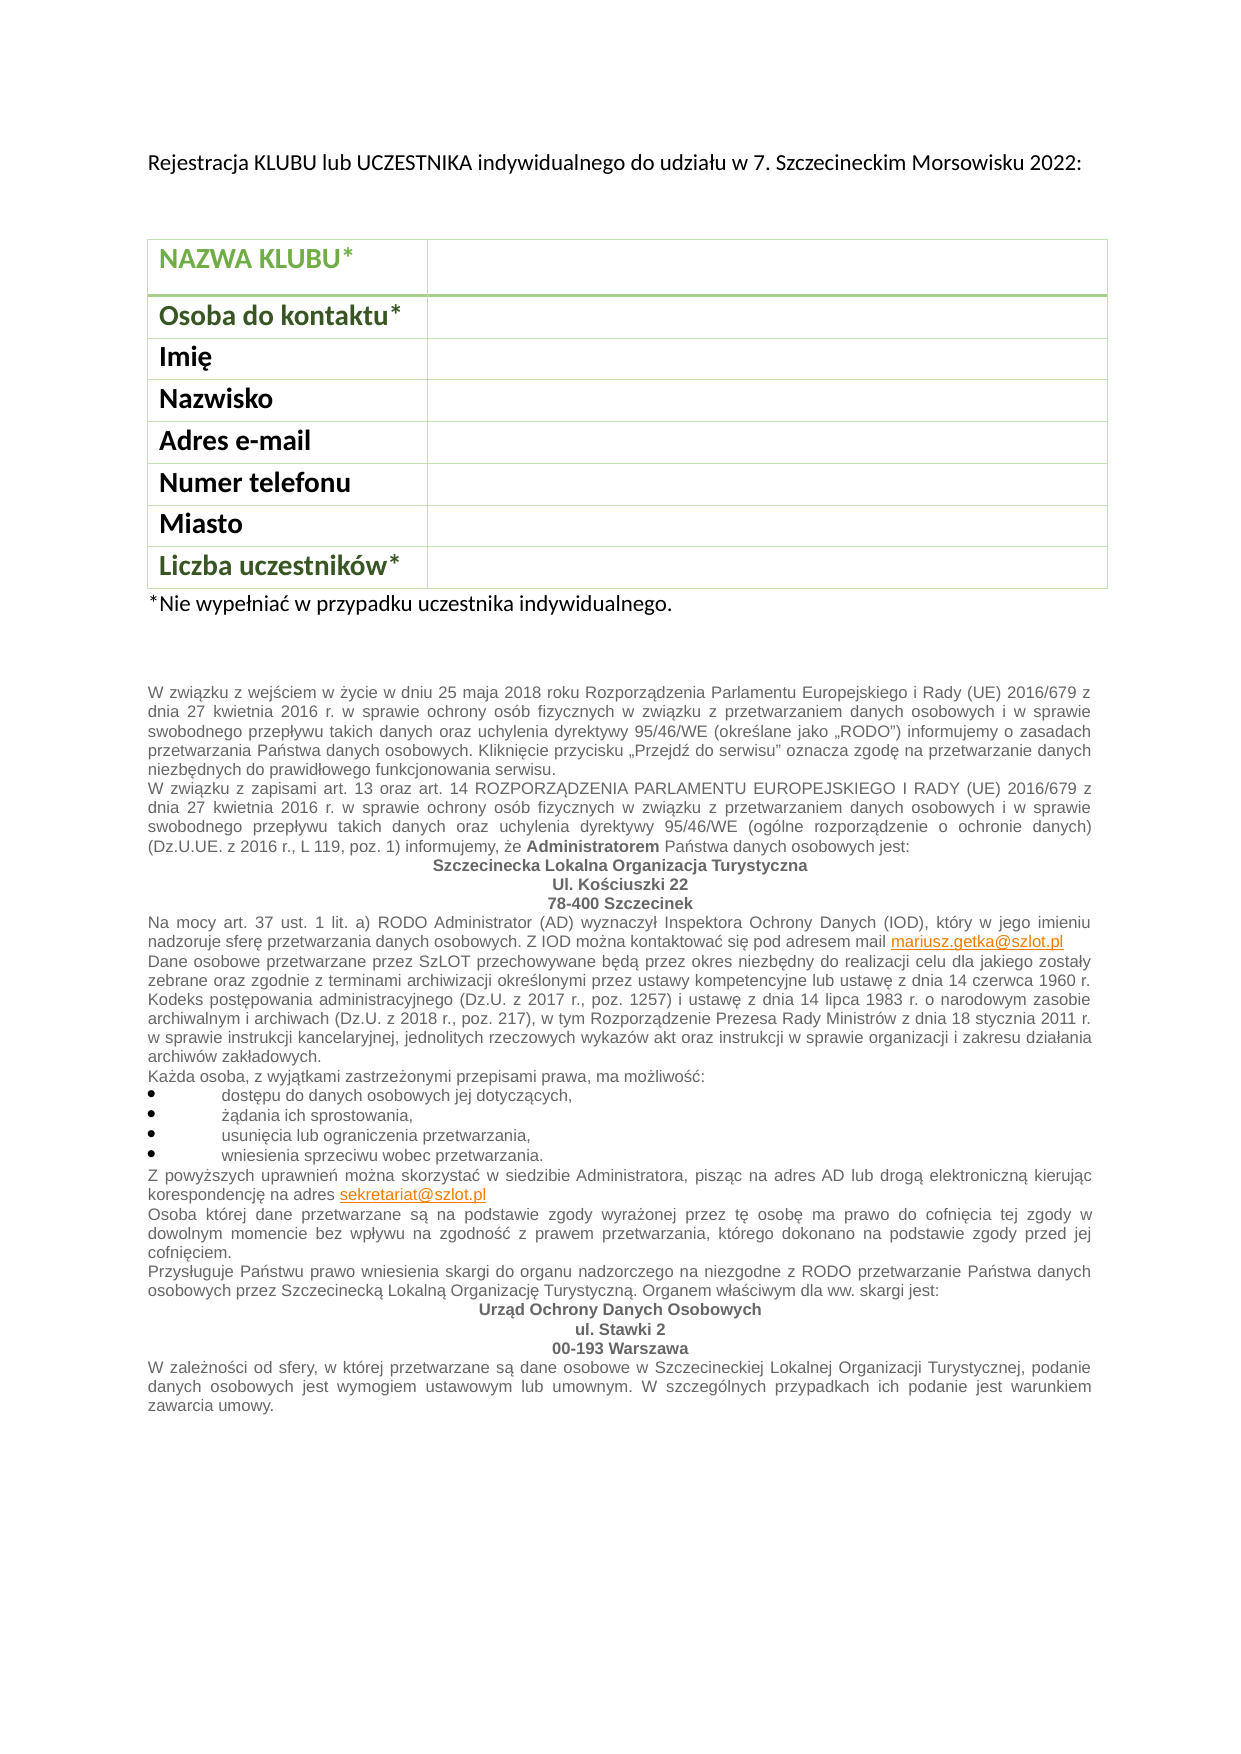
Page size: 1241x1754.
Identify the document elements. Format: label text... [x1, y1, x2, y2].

table_cell [428, 422, 1107, 463]
table_cell [428, 380, 1107, 421]
table_cell Nazwisko [148, 380, 427, 421]
table_header [428, 240, 1107, 293]
text W zależności od sfery, w której przetwarzane są dane osobowe w Szczecineckiej Lokalnej Organizacji Turystycznej, podanie danych osobowych jest wymogiem ustawowym lub umownym. W szczególnych przypadkach ich podanie jest warunkiem zawarcia umowy. [148, 1358, 1093, 1415]
table_header NAZWA KLUBU* [148, 240, 427, 293]
text Dane osobowe przetwarzane przez SzLOT przechowywane będą przez okres niezbędny do realizacji celu dla jakiego zostały zebrane oraz zgodnie z terminami archiwizacji określonymi przez ustawy kompetencyjne lub ustawę z dnia 14 czerwca 1960 r. Kodeks postępowania administracyjnego (Dz.U. z 2017 r., poz. 1257) i ustawę z dnia 14 lipca 1983 r. o narodowym zasobie archiwalnym i archiwach (Dz.U. z 2018 r., poz. 217), w tym Rozporządzenie Prezesa Rady Ministrów z dnia 18 stycznia 2011 r. w sprawie instrukcji kancelaryjnej, jednolitych rzeczowych wykazów akt oraz instrukcji w sprawie organizacji i zakresu działania archiwów zakładowych. [148, 951, 1093, 1066]
text Ul. Kościuszki 22 [148, 875, 1093, 894]
text 78-400 Szczecinek [148, 894, 1093, 913]
table_cell Adres e-mail [148, 422, 427, 463]
text Przysługuje Państwu prawo wniesienia skargi do organu nadzorczego na niezgodne z RODO przetwarzanie Państwa danych osobowych przez Szczecinecką Lokalną Organizację Turystyczną. Organem właściwym dla ww. skargi jest: [148, 1262, 1093, 1300]
table_cell Miasto [148, 506, 427, 546]
table_cell [428, 339, 1107, 379]
list żądania ich sprostowania, [148, 1106, 1093, 1126]
text Szczecinecka Lokalna Organizacja Turystyczna [148, 856, 1093, 875]
text Urząd Ochrony Danych Osobowych ul. Stawki 2 00-193 Warszawa [148, 1300, 1093, 1358]
text Na mocy art. 37 ust. 1 lit. a) RODO Administrator (AD) wyznaczył Inspektora Ochrony Danych (IOD), który w jego imieniu nadzoruje sferę przetwarzania danych osobowych. Z IOD można kontaktować się pod adresem mail mariusz.getka@szlot.pl [148, 913, 1093, 951]
table_cell [428, 464, 1107, 504]
text Rejestracja KLUBU lub UCZESTNIKA indywidualnego do udziału w 7. Szczecineckim Morsowisku 2022: [148, 148, 1093, 176]
table_cell Osoba do kontaktu* [148, 297, 427, 337]
list wniesienia sprzeciwu wobec przetwarzania. [148, 1146, 1093, 1166]
text Z powyższych uprawnień można skorzystać w siedzibie Administratora, pisząc na adres AD lub drogą elektroniczną kierując korespondencję na adres sekretariat@szlot.pl [148, 1166, 1093, 1204]
list dostępu do danych osobowych jej dotyczących, [148, 1086, 1093, 1106]
text W związku z wejściem w życie w dniu 25 maja 2018 roku Rozporządzenia Parlamentu Europejskiego i Rady (UE) 2016/679 z dnia 27 kwietnia 2016 r. w sprawie ochrony osób fizycznych w związku z przetwarzaniem danych osobowych i w sprawie swobodnego przepływu takich danych oraz uchylenia dyrektywy 95/46/WE (określane jako „RODO”) informujemy o zasadach przetwarzania Państwa danych osobowych. Kliknięcie przycisku „Przejdź do serwisu” oznacza zgodę na przetwarzanie danych niezbędnych do prawidłowego funkcjonowania serwisu. [148, 683, 1093, 779]
table_cell [428, 297, 1107, 337]
table_cell [428, 506, 1107, 546]
text *Nie wypełniać w przypadku uczestnika indywidualnego. [148, 589, 1093, 617]
list usunięcia lub ograniczenia przetwarzania, [148, 1126, 1093, 1146]
table_cell Numer telefonu [148, 464, 427, 504]
table_cell Liczba uczestników* [148, 547, 427, 588]
table_cell [428, 547, 1107, 588]
text Każda osoba, z wyjątkami zastrzeżonymi przepisami prawa, ma możliwość: [148, 1066, 1093, 1086]
text W związku z zapisami art. 13 oraz art. 14 ROZPORZĄDZENIA PARLAMENTU EUROPEJSKIEGO I RADY (UE) 2016/679 z dnia 27 kwietnia 2016 r. w sprawie ochrony osób fizycznych w związku z przetwarzaniem danych osobowych i w sprawie swobodnego przepływu takich danych oraz uchylenia dyrektywy 95/46/WE (ogólne rozporządzenie o ochronie danych) (Dz.U.UE. z 2016 r., L 119, poz. 1) informujemy, że Administratorem Państwa danych osobowych jest: [148, 779, 1093, 856]
table_cell Imię [148, 339, 427, 379]
text Osoba której dane przetwarzane są na podstawie zgody wyrażonej przez tę osobę ma prawo do cofnięcia tej zgody w dowolnym momencie bez wpływu na zgodność z prawem przetwarzania, którego dokonano na podstawie zgody przed jej cofnięciem. [148, 1204, 1093, 1262]
